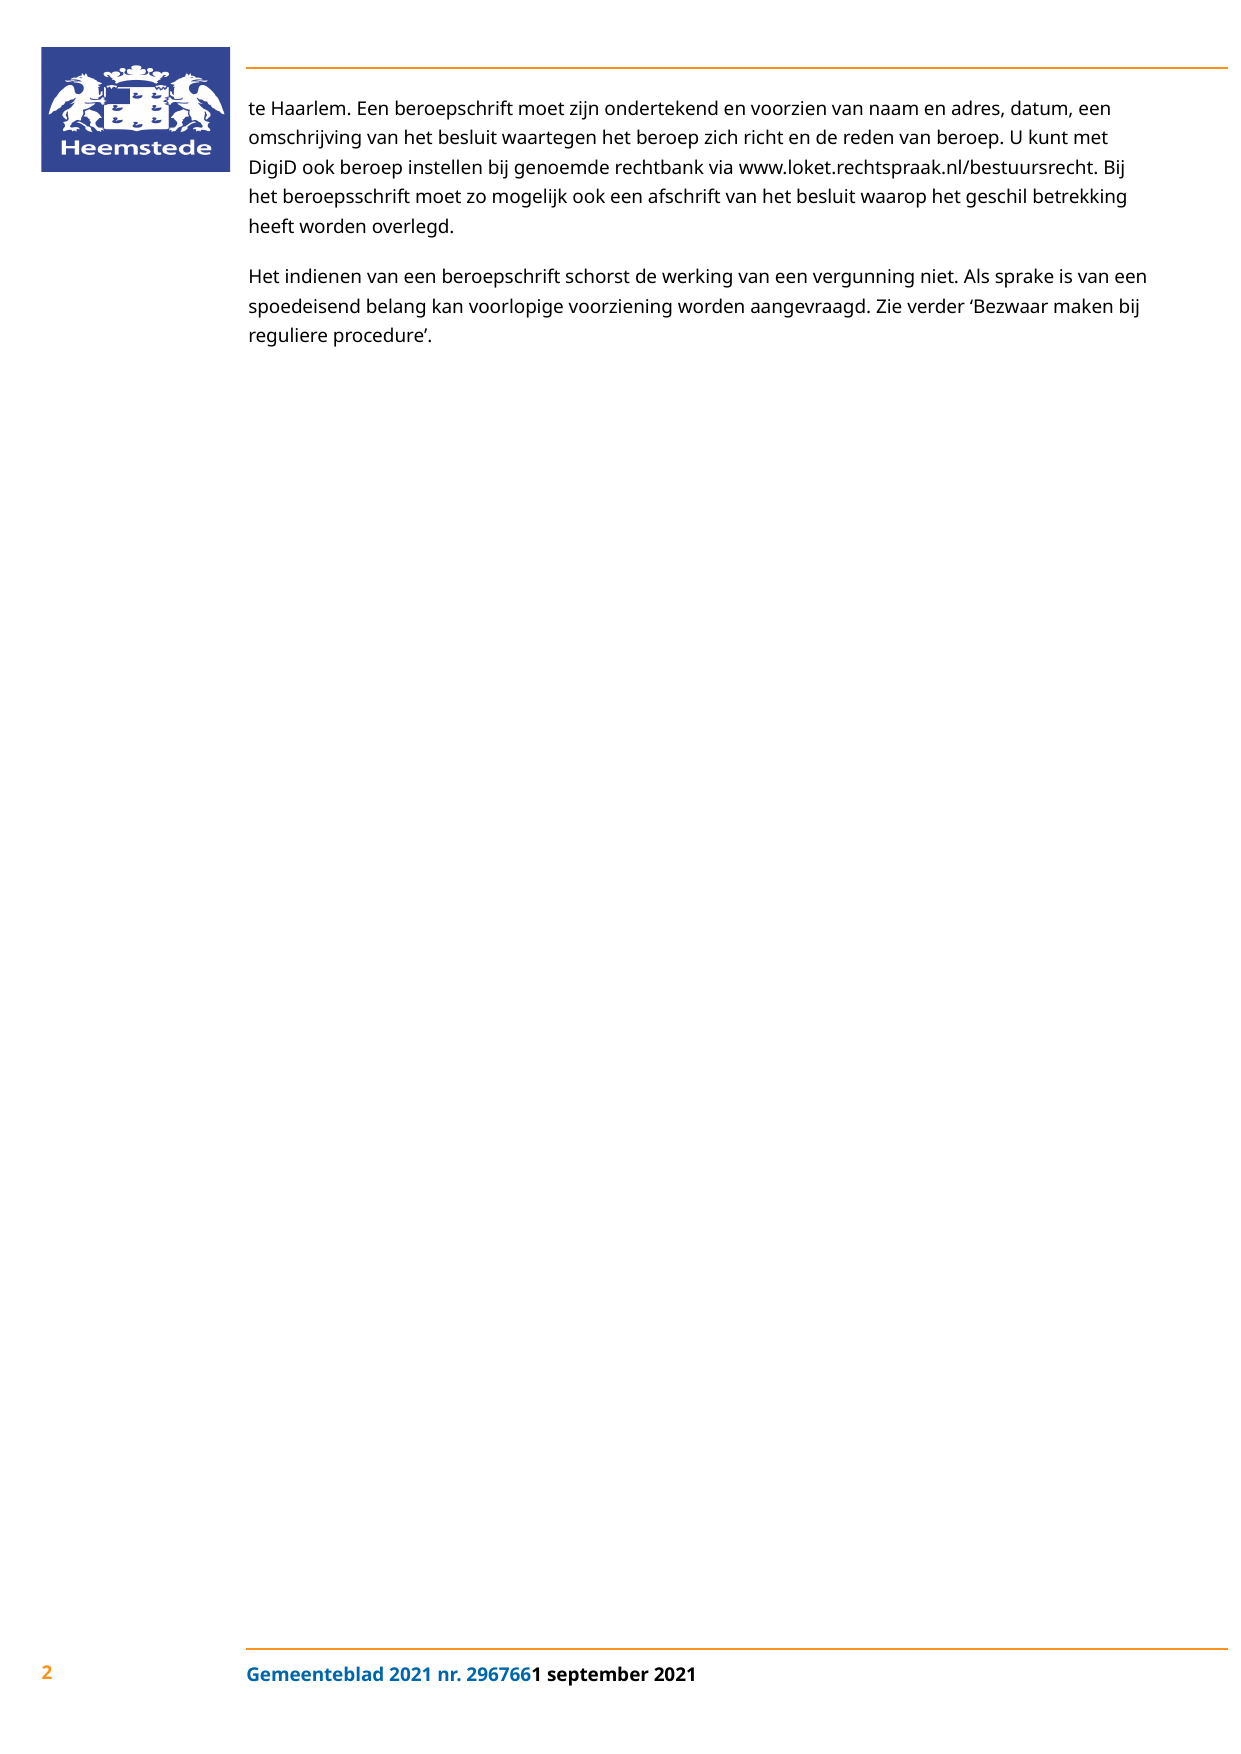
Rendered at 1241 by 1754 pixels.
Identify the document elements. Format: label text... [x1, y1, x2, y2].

picture [41, 47, 231, 172]
text te Haarlem. Een beroepschrift moet zijn ondertekend en voorzien van naam en adres, datum, een omschrijving van het besluit waartegen het beroep zich richt en de reden van beroep. U kunt met DigiD ook beroep instellen bij genoemde rechtbank via www.loket.rechtspraak.nl/bestuursrecht. Bij het beroepsschrift moet zo mogelijk ook een afschrift van het besluit waarop het geschil betrekking heeft worden overlegd. [248, 95, 1152, 239]
text Het indienen van een beroepschrift schorst de werking van een vergunning niet. Als sprake is van een spoedeisend belang kan voorlopige voorziening worden aangevraagd. Zie verder ‘Bezwaar maken bij reguliere procedure’. [248, 263, 1152, 348]
